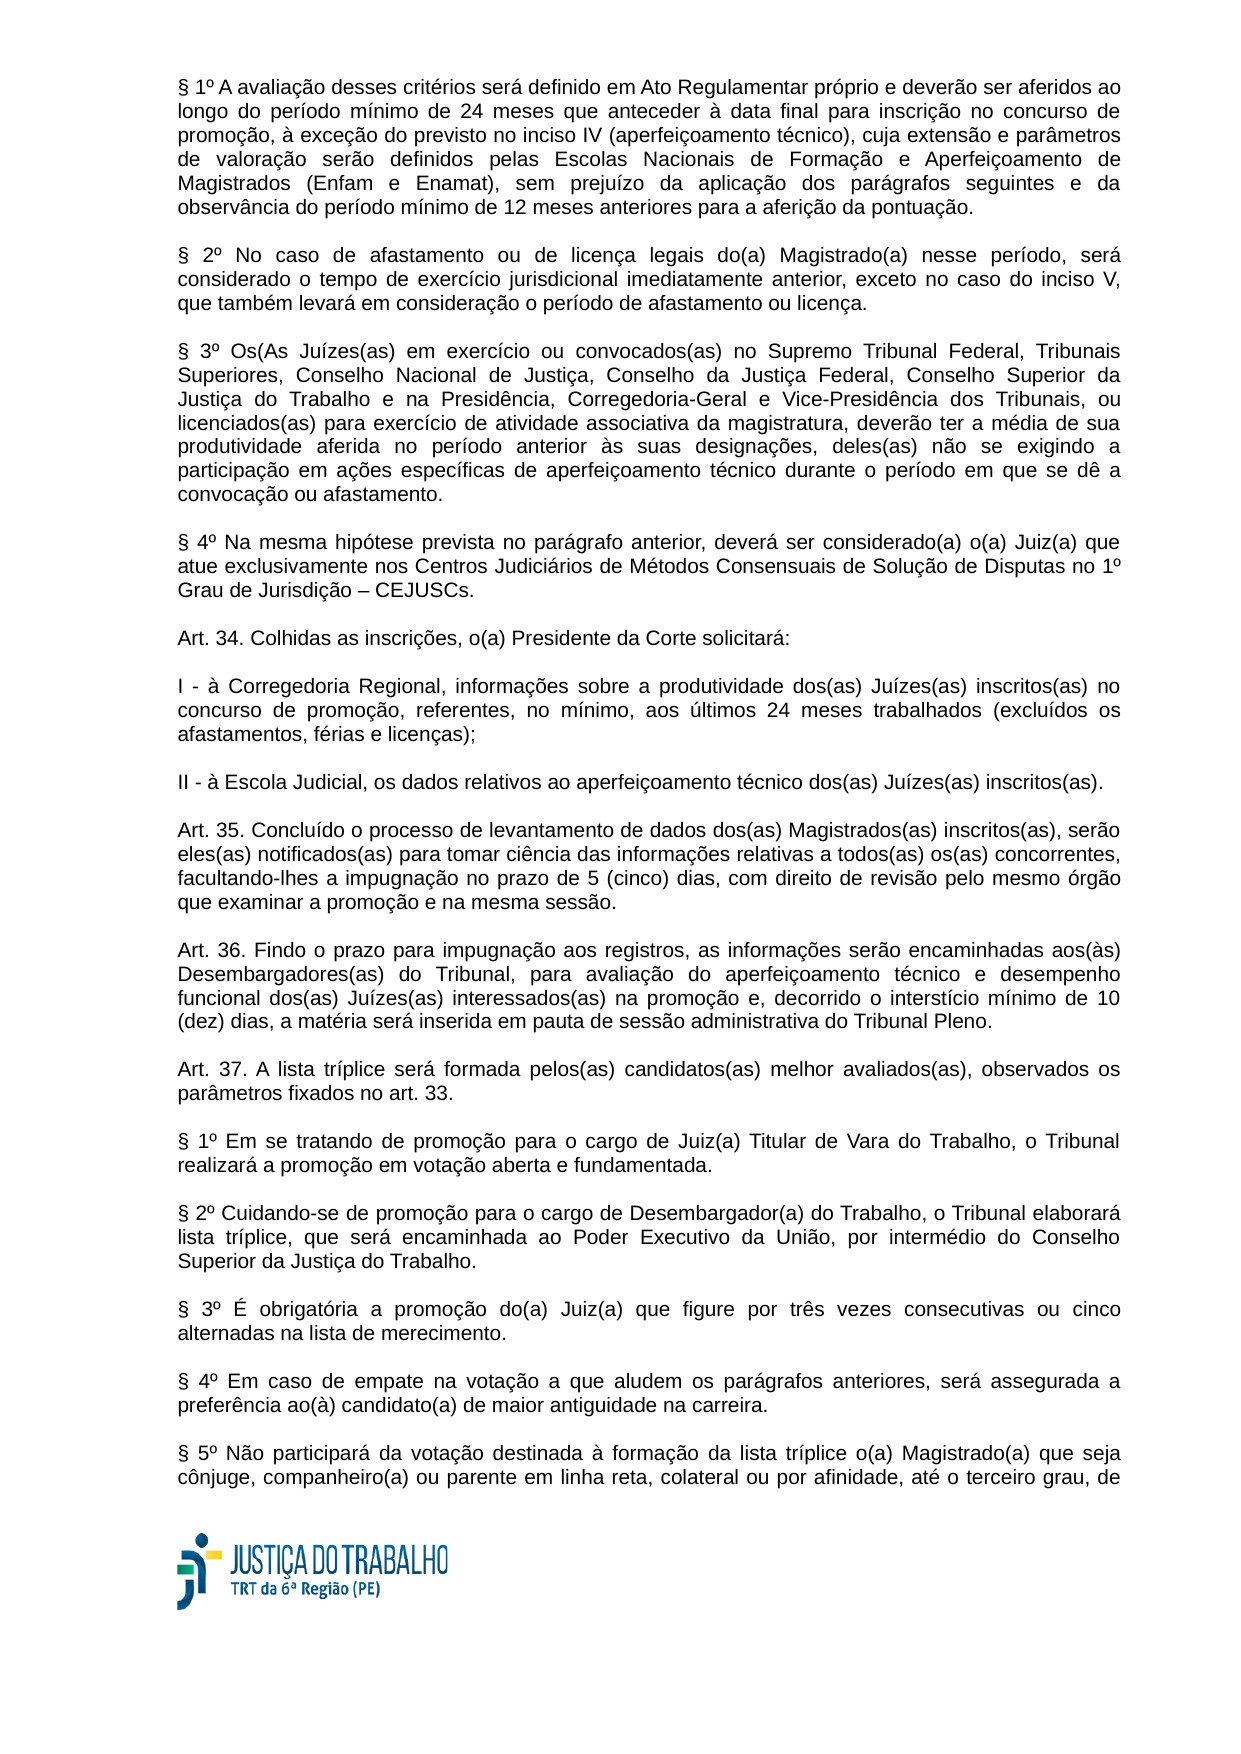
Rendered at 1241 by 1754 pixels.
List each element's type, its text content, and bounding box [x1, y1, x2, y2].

text I - à Corregedoria Regional, informações sobre a produtividade dos(as) Juízes(as) inscritos(as) no concurso de promoção, referentes, no mínimo, aos últimos 24 meses trabalhados (excluídos os afastamentos, férias e licenças); [177, 674, 1122, 746]
text § 4º Na mesma hipótese prevista no parágrafo anterior, deverá ser considerado(a) o(a) Juiz(a) que atue exclusivamente nos Centros Judiciários de Métodos Consensuais de Solução de Disputas no 1º Grau de Jurisdição – CEJUSCs. [177, 530, 1122, 602]
text § 3º É obrigatória a promoção do(a) Juiz(a) que figure por três vezes consecutivas ou cinco alternadas na lista de merecimento. [177, 1297, 1122, 1345]
text § 1º A avaliação desses critérios será definido em Ato Regulamentar próprio e deverão ser aferidos ao longo do período mínimo de 24 meses que anteceder à data final para inscrição no concurso de promoção, à exceção do previsto no inciso IV (aperfeiçoamento técnico), cuja extensão e parâmetros de valoração serão definidos pelas Escolas Nacionais de Formação e Aperfeiçoamento de Magistrados (Enfam e Enamat), sem prejuízo da aplicação dos parágrafos seguintes e da observância do período mínimo de 12 meses anteriores para a aferição da pontuação. [177, 75, 1122, 219]
text § 4º Em caso de empate na votação a que aludem os parágrafos anteriores, será assegurada a preferência ao(à) candidato(a) de maior antiguidade na carreira. [177, 1369, 1122, 1417]
text § 1º Em se tratando de promoção para o cargo de Juiz(a) Titular de Vara do Trabalho, o Tribunal realizará a promoção em votação aberta e fundamentada. [177, 1129, 1122, 1177]
text § 2º Cuidando-se de promoção para o cargo de Desembargador(a) do Trabalho, o Tribunal elaborará lista tríplice, que será encaminhada ao Poder Executivo da União, por intermédio do Conselho Superior da Justiça do Trabalho. [177, 1201, 1122, 1273]
text II - à Escola Judicial, os dados relativos ao aperfeiçoamento técnico dos(as) Juízes(as) inscritos(as). [177, 770, 1122, 794]
text Art. 34. Colhidas as inscrições, o(a) Presidente da Corte solicitará: [177, 626, 1122, 650]
text Art. 35. Concluído o processo de levantamento de dados dos(as) Magistrados(as) inscritos(as), serão eles(as) notificados(as) para tomar ciência das informações relativas a todos(as) os(as) concorrentes, facultando-lhes a impugnação no prazo de 5 (cinco) dias, com direito de revisão pelo mesmo órgão que examinar a promoção e na mesma sessão. [177, 818, 1122, 913]
text § 5º Não participará da votação destinada à formação da lista tríplice o(a) Magistrado(a) que seja cônjuge, companheiro(a) ou parente em linha reta, colateral ou por afinidade, até o terceiro grau, de [177, 1441, 1122, 1488]
text § 3º Os(As Juízes(as) em exercício ou convocados(as) no Supremo Tribunal Federal, Tribunais Superiores, Conselho Nacional de Justiça, Conselho da Justiça Federal, Conselho Superior da Justiça do Trabalho e na Presidência, Corregedoria-Geral e Vice-Presidência dos Tribunais, ou licenciados(as) para exercício de atividade associativa da magistratura, deverão ter a média de sua produtividade aferida no período anterior às suas designações, deles(as) não se exigindo a participação em ações específicas de aperfeiçoamento técnico durante o período em que se dê a convocação ou afastamento. [177, 338, 1122, 506]
text Art. 36. Findo o prazo para impugnação aos registros, as informações serão encaminhadas aos(às) Desembargadores(as) do Tribunal, para avaliação do aperfeiçoamento técnico e desempenho funcional dos(as) Juízes(as) interessados(as) na promoção e, decorrido o interstício mínimo de 10 (dez) dias, a matéria será inserida em pauta de sessão administrativa do Tribunal Pleno. [177, 937, 1122, 1033]
text Art. 37. A lista tríplice será formada pelos(as) candidatos(as) melhor avaliados(as), observados os parâmetros fixados no art. 33. [177, 1057, 1122, 1105]
text § 2º No caso de afastamento ou de licença legais do(a) Magistrado(a) nesse período, será considerado o tempo de exercício jurisdicional imediatamente anterior, exceto no caso do inciso V, que também levará em consideração o período de afastamento ou licença. [177, 243, 1122, 314]
